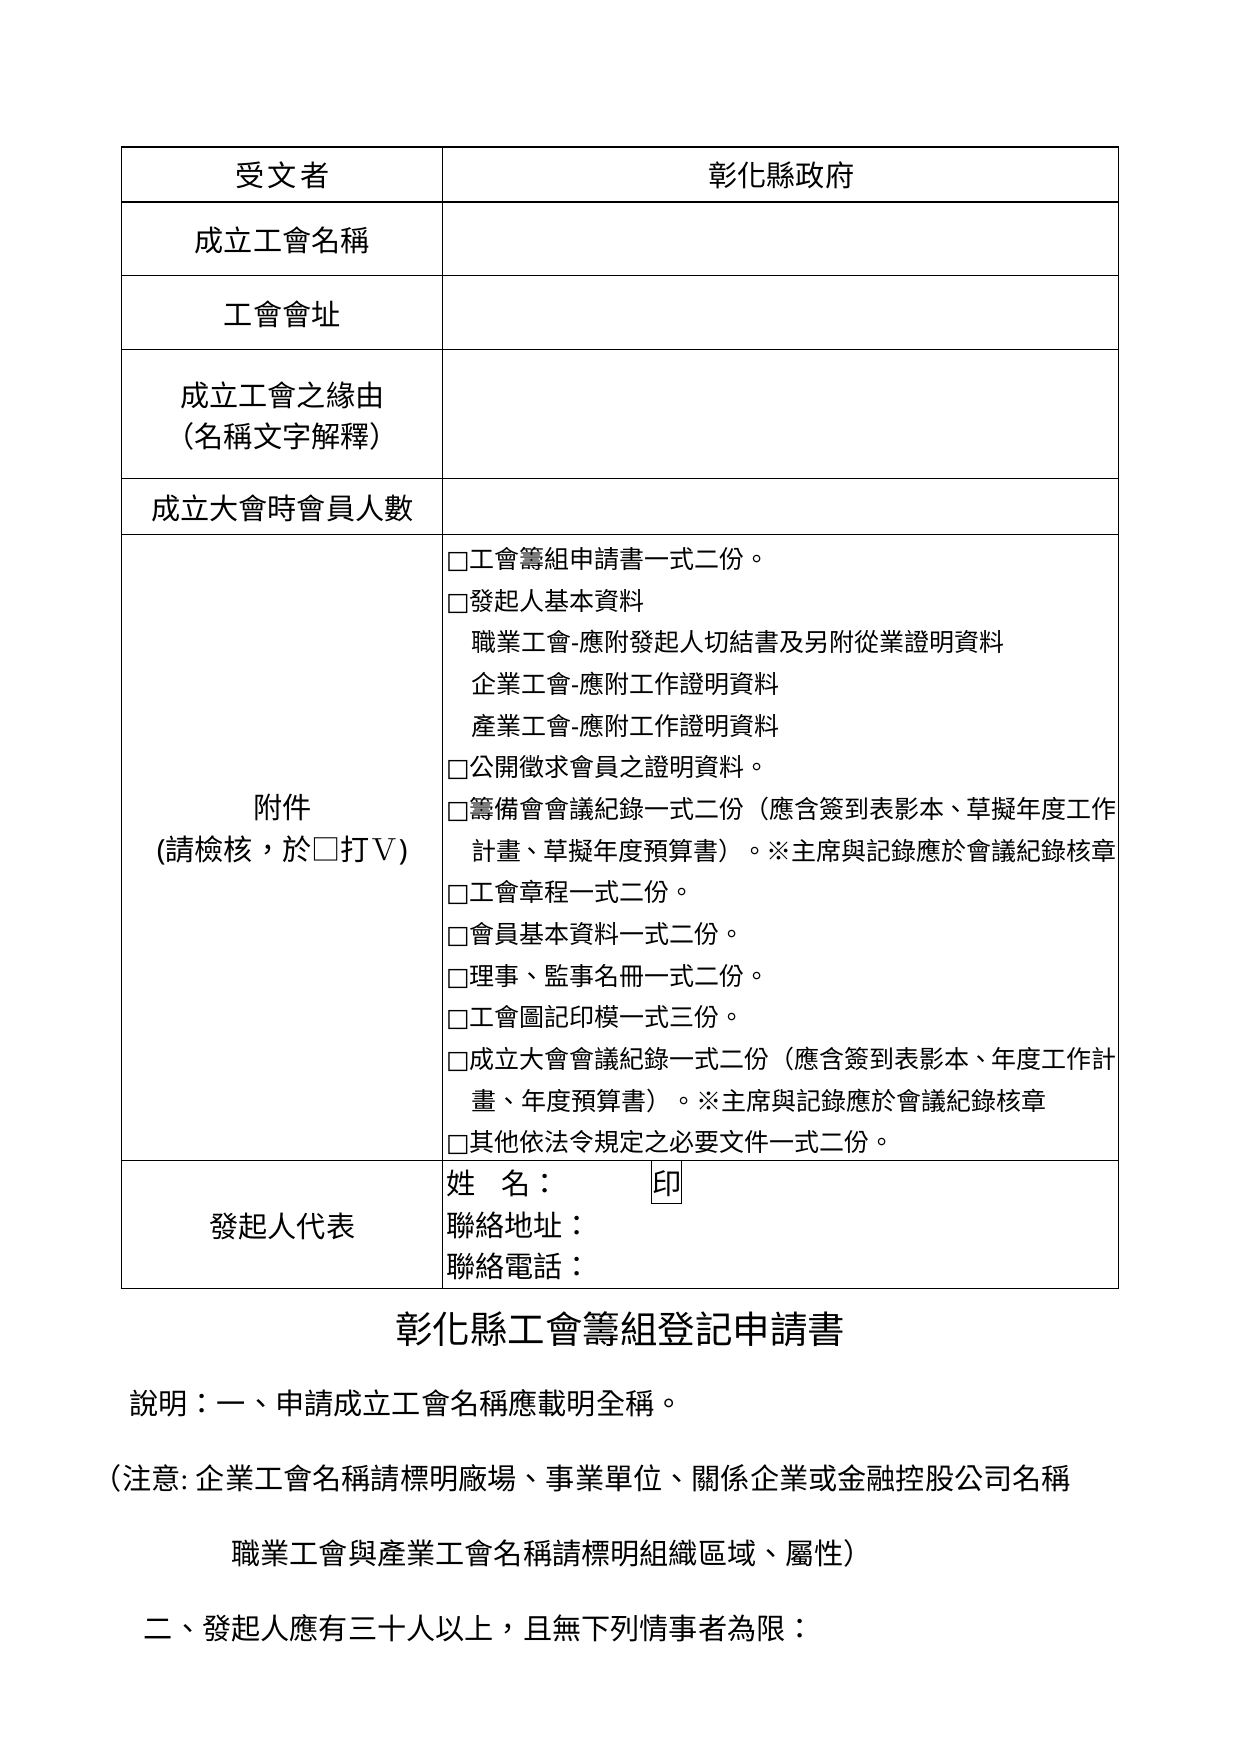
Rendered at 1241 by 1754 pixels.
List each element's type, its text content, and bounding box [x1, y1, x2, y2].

table_header 彰化縣政府 [443, 148, 1118, 201]
table_cell 附件 (請檢核，於□打Ｖ) [122, 535, 442, 1160]
table_cell 成立大會時會員人數 [122, 479, 442, 534]
table_cell 工會會址 [122, 276, 442, 349]
text 二、發起人應有三十人以上，且無下列情事者為限： [71, 1589, 1169, 1664]
table_cell 成立工會名稱 [122, 203, 442, 275]
table_cell 發起人代表 [122, 1161, 442, 1288]
table_cell 姓 名： 印 聯絡地址： 聯絡電話： [443, 1161, 1118, 1288]
text （注意: 企業工會名稱請標明廠場、事業單位、關係企業或金融控股公司名稱 [71, 1439, 1169, 1514]
text 職業工會與產業工會名稱請標明組織區域、屬性） [71, 1514, 1169, 1589]
table_cell □工會籌組申請書一式二份。 □發起人基本資料 職業工會-應附發起人切結書及另附從業證明資料 企業工會-應附工作證明資料 產業工會-應附工作證明資料 □公開徵求會員之證明資料。 □籌備會會議紀錄一式二份（應含簽到表影本、草擬年度工作計畫、草擬年度預算書）。※主席與記錄應於會議紀錄核章 □工會章程一式二份。 □會員基本資料一式二份。 □理事、監事名冊一式二份。 □工會圖記印模一式三份。 □成立大會會議紀錄一式二份（應含簽到表影本、年度工作計畫、年度預算書）。※主席與記錄應於會議紀錄核章 □其他依法令規定之必要文件一式二份。 [443, 535, 1118, 1160]
table_cell [443, 276, 1118, 349]
table_cell [443, 479, 1118, 534]
table_header 受文者 [122, 148, 442, 201]
table_cell [443, 350, 1118, 478]
table_cell [443, 203, 1118, 275]
text 彰化縣工會籌組登記申請書 [71, 89, 1169, 1364]
table_cell 成立工會之緣由 （名稱文字解釋） [122, 350, 442, 478]
text 說明：一、申請成立工會名稱應載明全稱。 [71, 1364, 1169, 1439]
